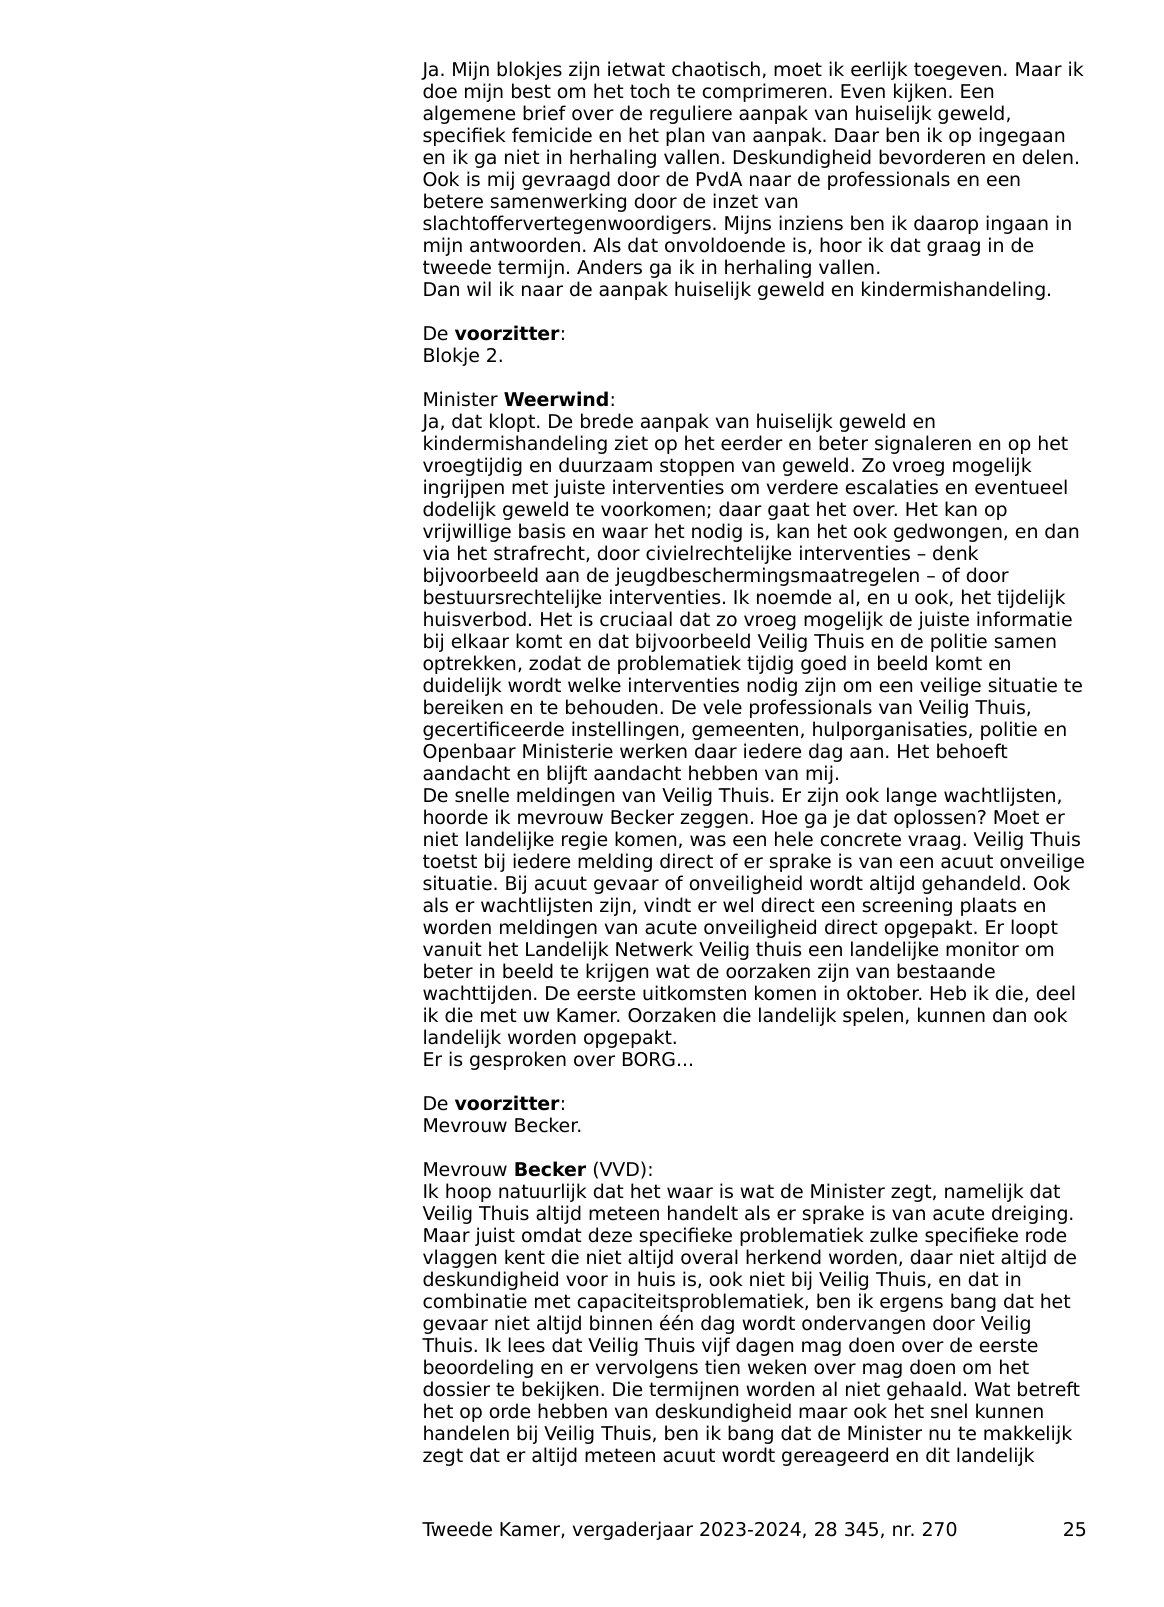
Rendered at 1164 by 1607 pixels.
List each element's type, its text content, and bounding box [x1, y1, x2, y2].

text Mevrouw Becker (VVD): [422, 1159, 1087, 1181]
text Blokje 2. [422, 345, 1087, 367]
text De voorzitter: [422, 1093, 1087, 1115]
text De snelle meldingen van Veilig Thuis. Er zijn ook lange wachtlijsten, hoorde ik mevrouw Becker zeggen. Hoe ga je dat oplossen? Moet er niet landelijke regie komen, was een hele concrete vraag. Veilig Thuis toetst bij iedere melding direct of er sprake is van een acuut onveilige situatie. Bij acuut gevaar of onveiligheid wordt altijd gehandeld. Ook als er wachtlijsten zijn, vindt er wel direct een screening plaats en worden meldingen van acute onveiligheid direct opgepakt. Er loopt vanuit het Landelijk Netwerk Veilig thuis een landelijke monitor om beter in beeld te krijgen wat de oorzaken zijn van bestaande wachttijden. De eerste uitkomsten komen in oktober. Heb ik die, deel ik die met uw Kamer. Oorzaken die landelijk spelen, kunnen dan ook landelijk worden opgepakt. [422, 785, 1087, 1048]
text Mevrouw Becker. [422, 1115, 1087, 1137]
text Ja. Mijn blokjes zijn ietwat chaotisch, moet ik eerlijk toegeven. Maar ik doe mijn best om het toch te comprimeren. Even kijken. Een algemene brief over de reguliere aanpak van huiselijk geweld, specifiek femicide en het plan van aanpak. Daar ben ik op ingegaan en ik ga niet in herhaling vallen. Deskundigheid bevorderen en delen. Ook is mij gevraagd door de PvdA naar de professionals en een betere samenwerking door de inzet van slachtoffervertegenwoordigers. Mijns inziens ben ik daarop ingaan in mijn antwoorden. Als dat onvoldoende is, hoor ik dat graag in de tweede termijn. Anders ga ik in herhaling vallen. [422, 59, 1087, 279]
text Ik hoop natuurlijk dat het waar is wat de Minister zegt, namelijk dat Veilig Thuis altijd meteen handelt als er sprake is van acute dreiging. Maar juist omdat deze specifieke problematiek zulke specifieke rode vlaggen kent die niet altijd overal herkend worden, daar niet altijd de deskundigheid voor in huis is, ook niet bij Veilig Thuis, en dat in combinatie met capaciteitsproblematiek, ben ik ergens bang dat het gevaar niet altijd binnen één dag wordt ondervangen door Veilig Thuis. Ik lees dat Veilig Thuis vijf dagen mag doen over de eerste beoordeling en er vervolgens tien weken over mag doen om het dossier te bekijken. Die termijnen worden al niet gehaald. Wat betreft het op orde hebben van deskundigheid maar ook het snel kunnen handelen bij Veilig Thuis, ben ik bang dat de Minister nu te makkelijk zegt dat er altijd meteen acuut wordt gereageerd en dit landelijk [422, 1181, 1087, 1467]
text De voorzitter: [422, 323, 1087, 345]
text Er is gesproken over BORG... [422, 1048, 1087, 1071]
text Dan wil ik naar de aanpak huiselijk geweld en kindermishandeling. [422, 279, 1087, 301]
text Ja, dat klopt. De brede aanpak van huiselijk geweld en kindermishandeling ziet op het eerder en beter signaleren en op het vroegtijdig en duurzaam stoppen van geweld. Zo vroeg mogelijk ingrijpen met juiste interventies om verdere escalaties en eventueel dodelijk geweld te voorkomen; daar gaat het over. Het kan op vrijwillige basis en waar het nodig is, kan het ook gedwongen, en dan via het strafrecht, door civielrechtelijke interventies – denk bijvoorbeeld aan de jeugdbeschermingsmaatregelen – of door bestuursrechtelijke interventies. Ik noemde al, en u ook, het tijdelijk huisverbod. Het is cruciaal dat zo vroeg mogelijk de juiste informatie bij elkaar komt en dat bijvoorbeeld Veilig Thuis en de politie samen optrekken, zodat de problematiek tijdig goed in beeld komt en duidelijk wordt welke interventies nodig zijn om een veilige situatie te bereiken en te behouden. De vele professionals van Veilig Thuis, gecertificeerde instellingen, gemeenten, hulporganisaties, politie en Openbaar Ministerie werken daar iedere dag aan. Het behoeft aandacht en blijft aandacht hebben van mij. [422, 411, 1087, 785]
text Minister Weerwind: [422, 389, 1087, 411]
